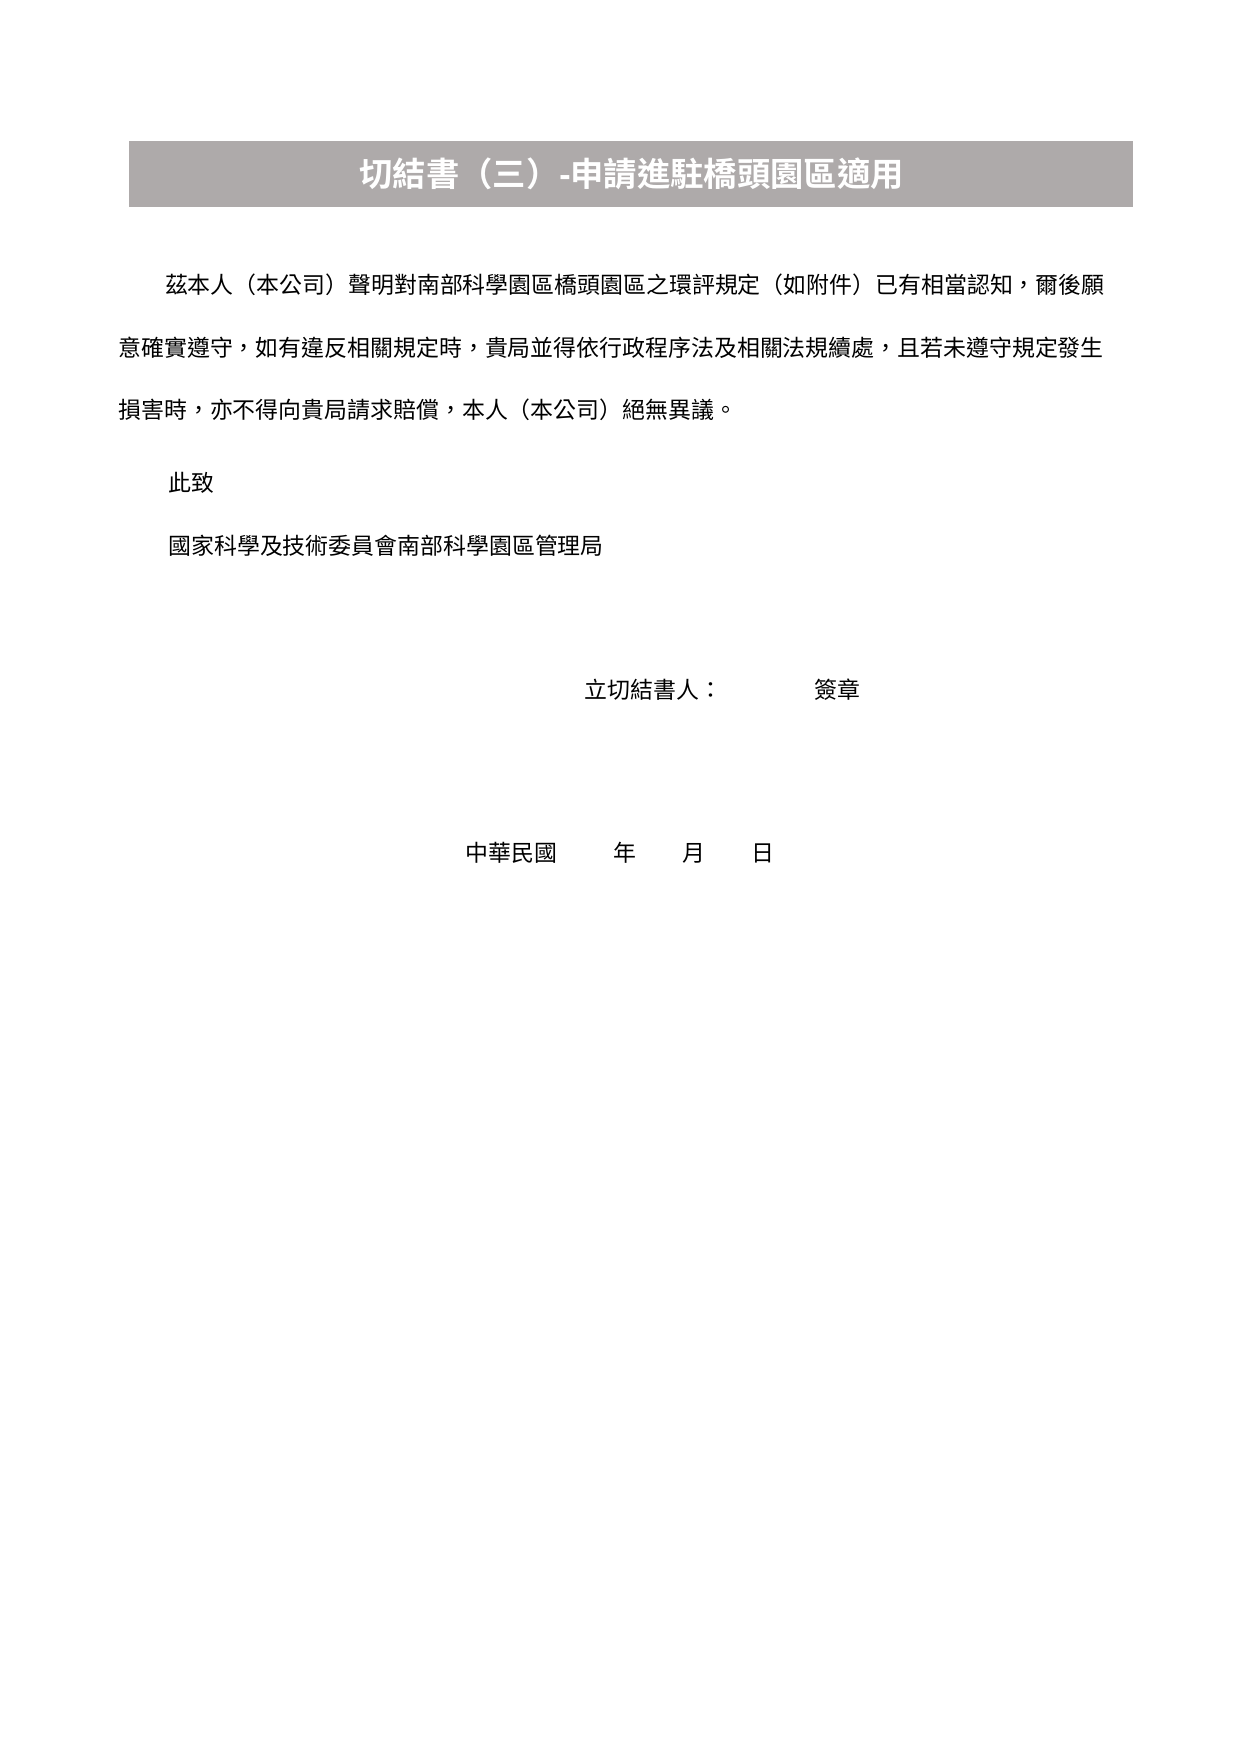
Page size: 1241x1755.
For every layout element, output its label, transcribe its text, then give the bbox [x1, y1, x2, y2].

text 茲本人（本公司）聲明對南部科學園區橋頭園區之環評規定（如附件）已有相當認知，爾後願意確實遵守，如有違反相關規定時，貴局並得依行政程序法及相關法規續處，且若未遵守規定發生損害時，亦不得向貴局請求賠償，本人（本公司）絕無異議。 [118, 238, 1122, 425]
text 此致 國家科學及技術委員會南部科學園區管理局 [168, 436, 1122, 623]
text 立切結書人： 簽章 [584, 634, 1122, 705]
table_header 切結書（三）-申請進駐橋頭園區適用 [129, 141, 1133, 207]
text 中華民國 年 月 日 [118, 797, 1122, 868]
